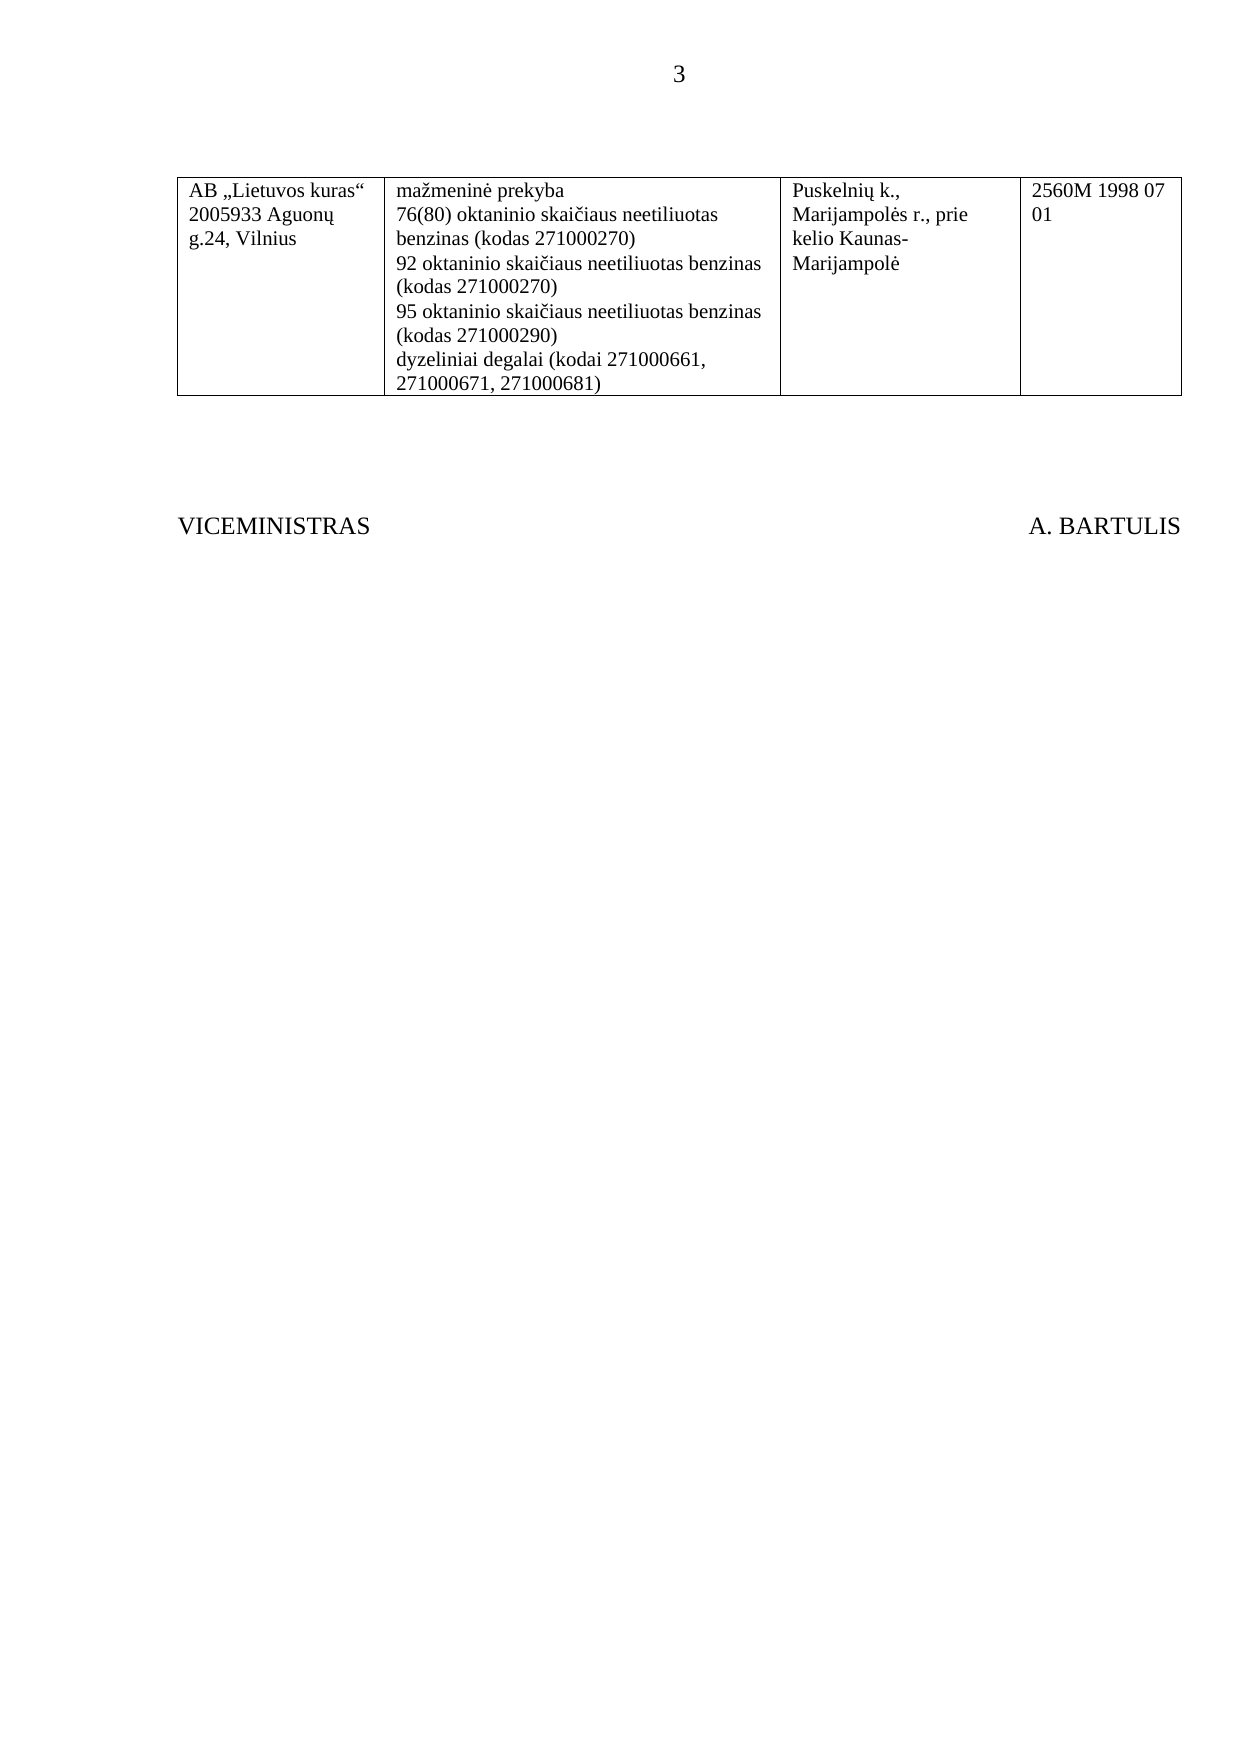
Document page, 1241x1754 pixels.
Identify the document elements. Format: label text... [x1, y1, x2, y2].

text VICEMINISTRAS A. BARTULIS [177, 511, 1181, 539]
table_cell 2560M 1998 07 01 [1021, 178, 1181, 395]
table_cell AB „Lietuvos kuras“ 2005933 Aguonų g.24, Vilnius [178, 178, 384, 395]
table_cell Puskelnių k., Marijampolės r., prie kelio Kaunas-Marijampolė [781, 178, 1020, 395]
table_cell mažmeninė prekyba 76(80) oktaninio skaičiaus neetiliuotas benzinas (kodas 271000270) 92 oktaninio skaičiaus neetiliuotas benzinas (kodas 271000270) 95 oktaninio skaičiaus neetiliuotas benzinas (kodas 271000290) dyzeliniai degalai (kodai 271000661, 271000671, 271000681) [385, 178, 780, 395]
